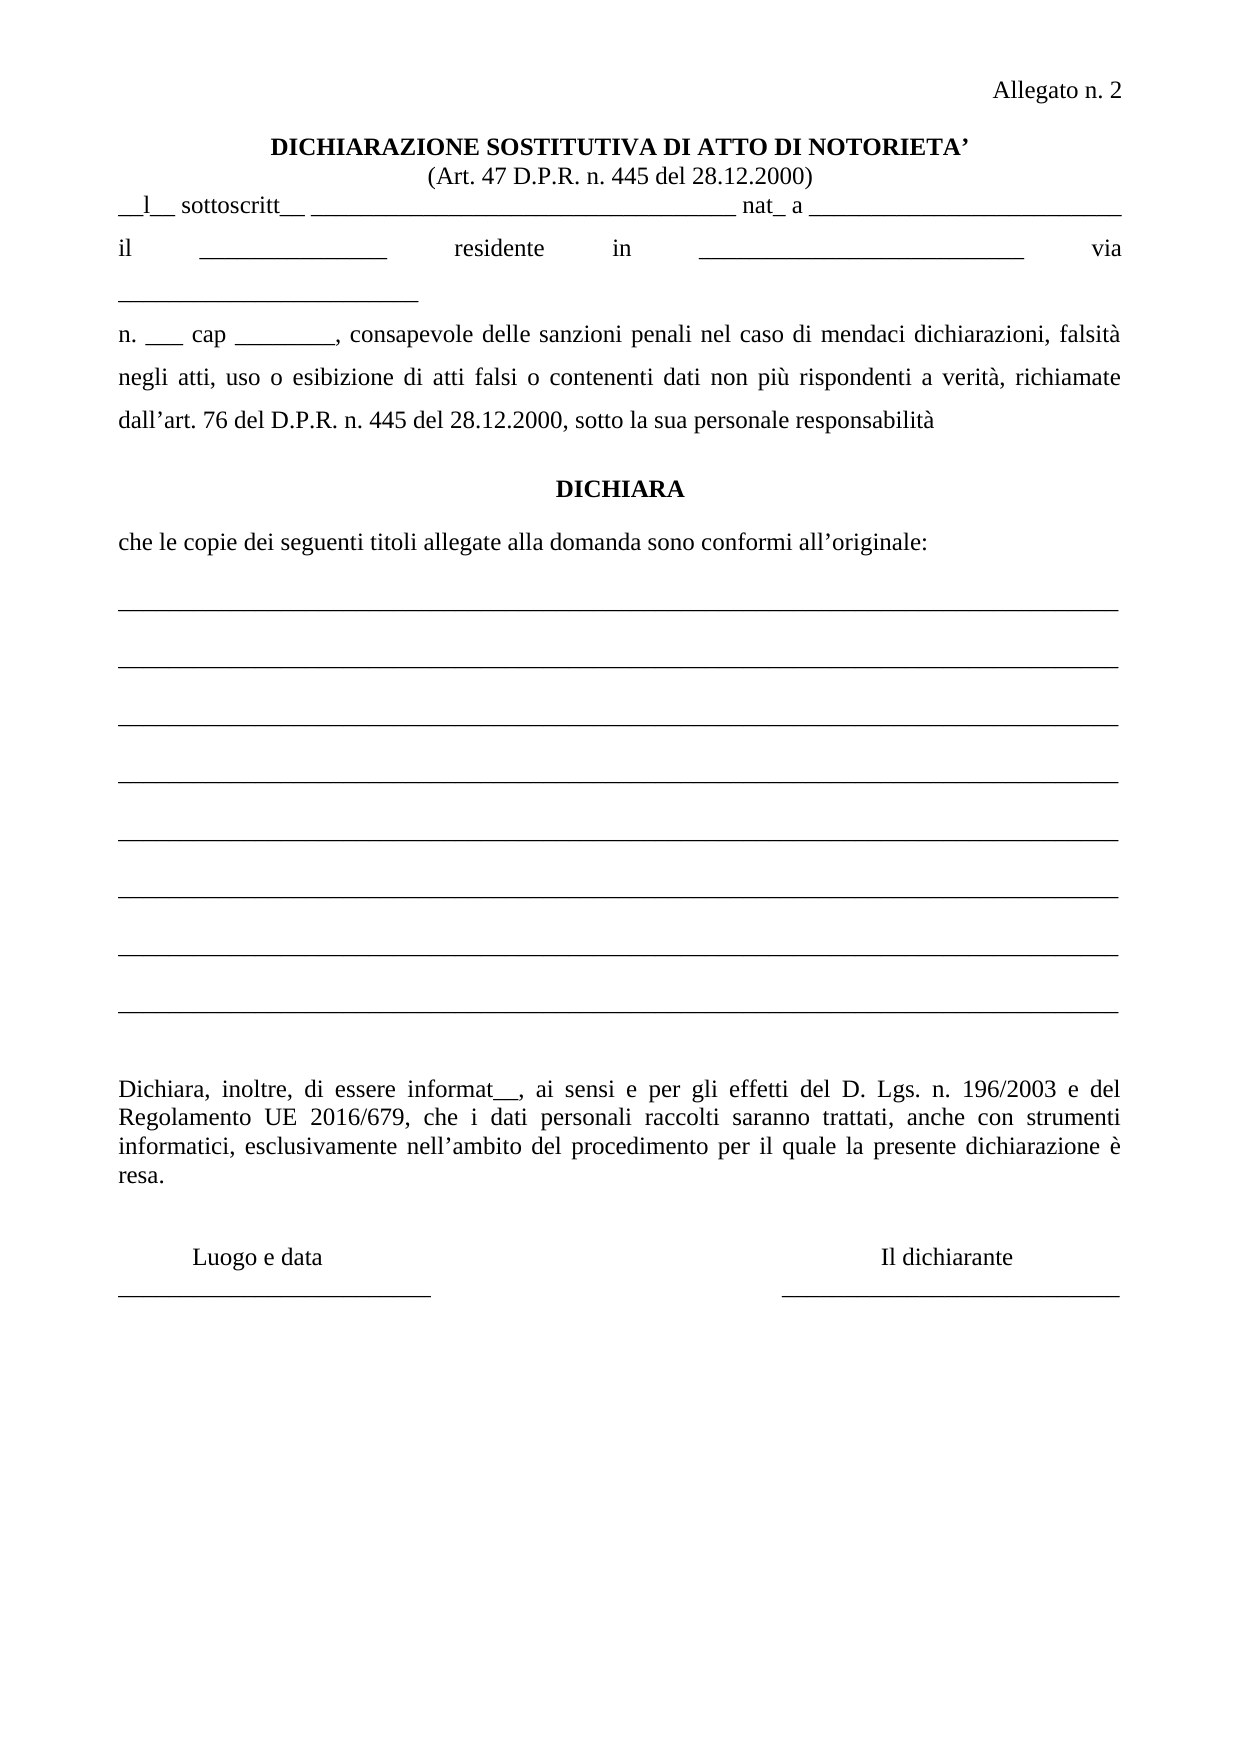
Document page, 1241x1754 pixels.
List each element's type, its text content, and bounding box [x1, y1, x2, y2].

text DICHIARA [118, 474, 1122, 502]
text DICHIARAZIONE SOSTITUTIVA DI ATTO DI NOTORIETA’ [118, 132, 1122, 161]
text (Art. 47 D.P.R. n. 445 del 28.12.2000) [118, 161, 1122, 190]
text ________________________________________________________________________________________________________________________________________________________________________________________________________________________________________________________________________________________________________________________________________________________________________________________________________________________________________________________________________________________________________________________________________________________________________________________________________________________________________________________________ [118, 585, 1122, 1016]
text __l__ sottoscritt__ __________________________________ nat_ a _________________________ [118, 190, 1122, 219]
text Allegato n. 2 [118, 75, 1122, 104]
text Luogo e data Il dichiarante [118, 1242, 1122, 1271]
text Dichiara, inoltre, di essere informat__, ai sensi e per gli effetti del D. Lgs. n. 196/2003 e del Regolamento UE 2016/679, che i dati personali raccolti saranno trattati, anche con strumenti informatici, esclusivamente nell’ambito del procedimento per il quale la presente dichiarazione è resa. [118, 1074, 1122, 1189]
text che le copie dei seguenti titoli allegate alla domanda sono conformi all’originale: [118, 527, 1122, 556]
text il _______________ residente in __________________________ via ________________________ [118, 233, 1122, 305]
text _________________________ ___________________________ [118, 1271, 1122, 1300]
text n. ___ cap ________, consapevole delle sanzioni penali nel caso di mendaci dichiarazioni, falsità negli atti, uso o esibizione di atti falsi o contenenti dati non più rispondenti a verità, richiamate dall’art. 76 del D.P.R. n. 445 del 28.12.2000, sotto la sua personale responsabilità [118, 319, 1122, 434]
